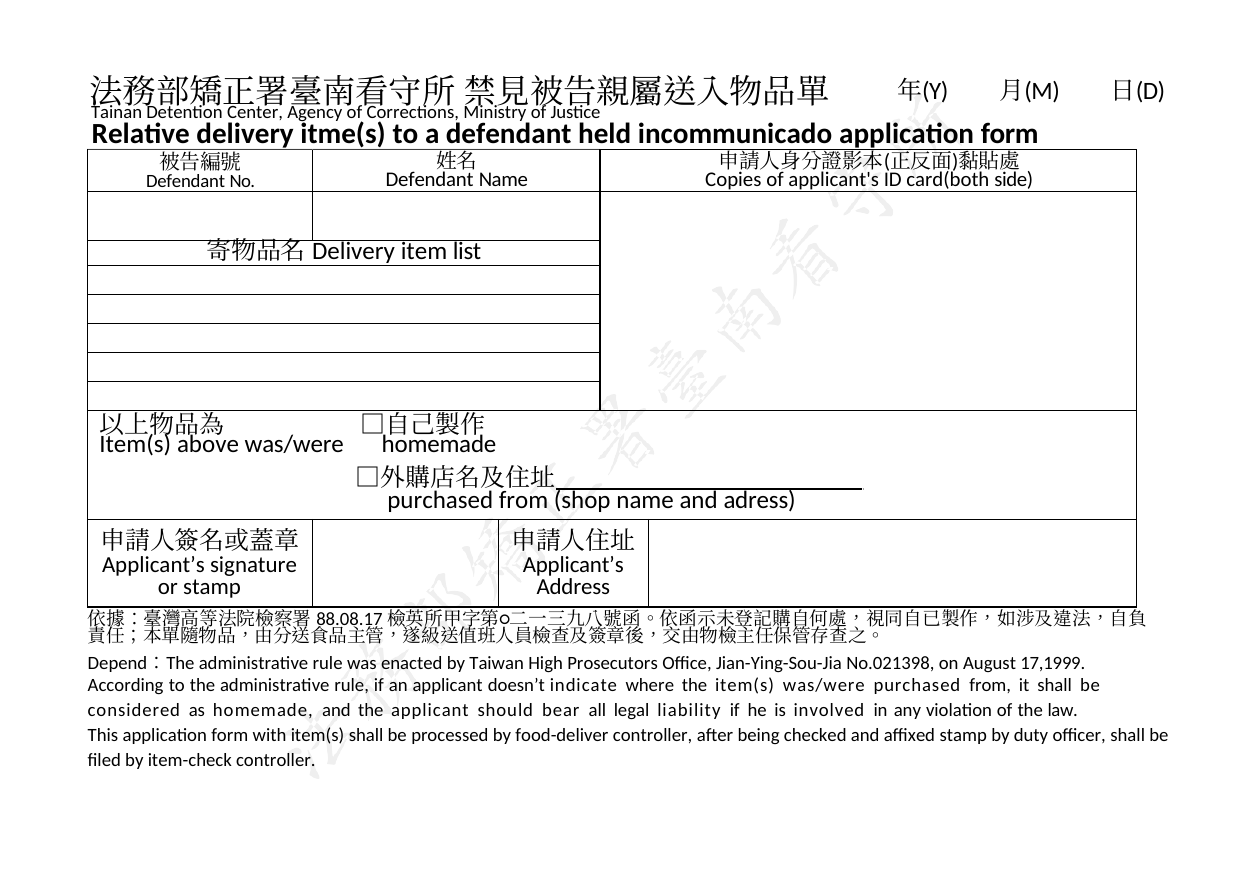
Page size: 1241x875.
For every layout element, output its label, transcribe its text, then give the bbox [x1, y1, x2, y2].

text This application form with item(s) shall be processed by food-deliver controller, after being checked and affixed stamp by duty officer, shall be filed by item-check controller. [87, 723, 1178, 771]
table_cell [88, 192, 312, 240]
table_cell [88, 295, 599, 323]
table_cell 申請人簽名或蓋章 Applicant’s signature or stamp [88, 520, 312, 606]
table_cell [88, 353, 599, 381]
text Tainan Detention Center, Agency of Corrections, Ministry of Justice [522, 112, 843, 119]
table_cell 申請人住址 Applicant’s Address [499, 520, 648, 606]
text Depend：The administrative rule was enacted by Taiwan High Prosecutors Office, Jian-Ying-Sou-Jia No.021398, on August 17,1999. [87, 648, 1178, 675]
table_header 被告編號 Defendant No. [88, 149, 312, 191]
text According to the administrative rule, if an applicant doesn’t indicate where the item(s) was/were purchased from, it shall be [87, 675, 1178, 696]
table_cell [313, 520, 498, 606]
table_cell 寄物品名 Delivery item list [88, 241, 599, 265]
picture [87, 94, 91, 149]
text 年(Y) 月(M) 日(D) [897, 71, 1178, 107]
table_cell [88, 324, 599, 352]
table_cell [649, 520, 1136, 606]
table_cell 以上物品為 □自己製作 Item(s) above was/were homemade □外購店名及住址 purchased from (shop name and adress) [88, 411, 1136, 519]
text Relative delivery itme(s) to a defendant held incommunicado application form [91, 119, 1178, 149]
table_header 申請人身分證影本(正反面)黏貼處 Copies of applicant's ID card(both side) [601, 150, 1136, 191]
table_cell [313, 192, 599, 240]
title 法務部矯正署臺南看守所 禁見被告親屬送入物品單 [89, 69, 843, 112]
table_cell [88, 266, 599, 294]
picture [87, 771, 962, 779]
table_header 姓名 Defendant Name [313, 149, 599, 191]
text 依據：臺灣高等法院檢察署 88.08.17 檢英所甲字第○二一三九八號函。依函示未登記購自何處，視同自已製作，如涉及違法，自負責任；本單隨物品，由分送食品主管，遂級送值班人員檢查及簽章後，交由物檢主任保管存查之。 [87, 610, 1149, 648]
text Tainan Detention Center, Agency of Corrections, Ministry of Justice [91, 112, 300, 119]
table_cell [601, 192, 1136, 410]
picture [843, 94, 962, 119]
table_cell [88, 382, 599, 410]
text considered as homemade, and the applicant should bear all legal liability if he is involved in any violation of the law. [87, 698, 1178, 721]
